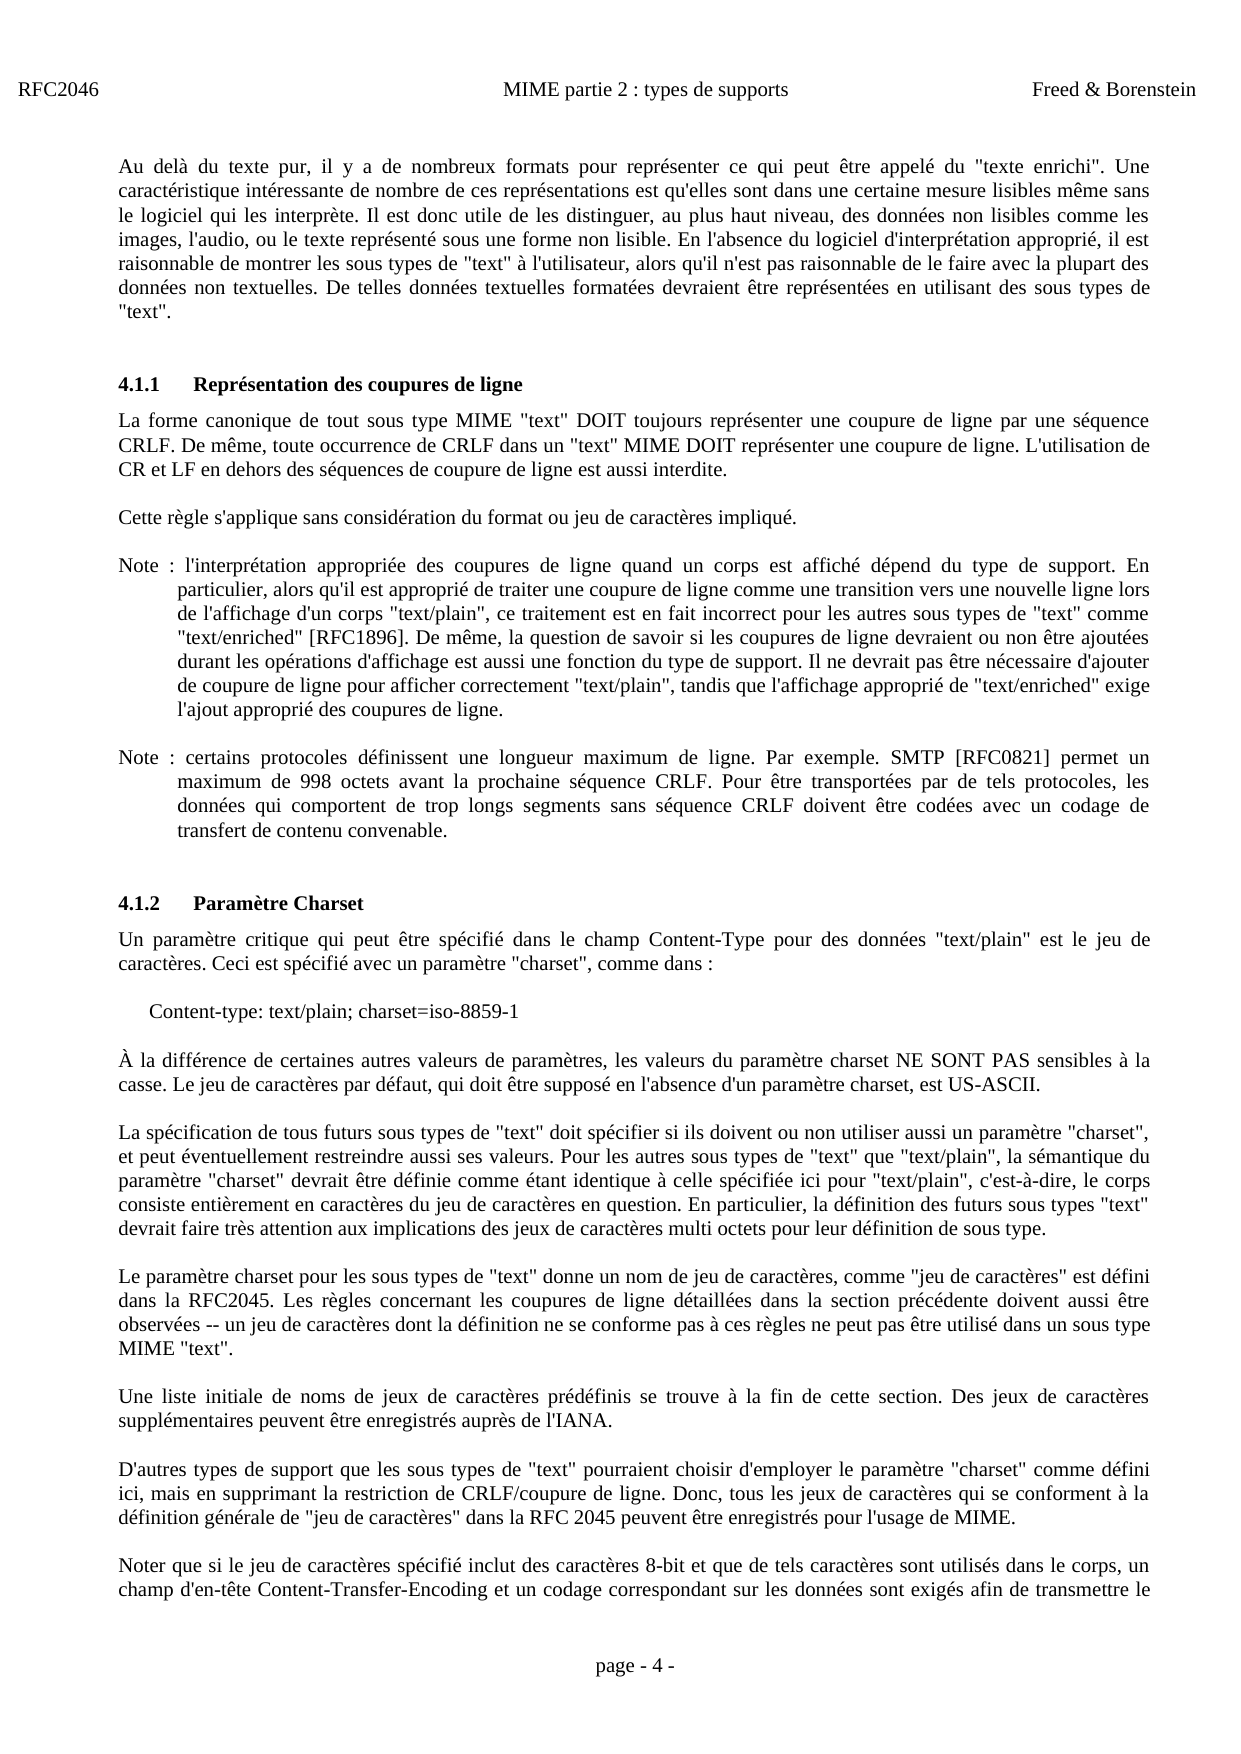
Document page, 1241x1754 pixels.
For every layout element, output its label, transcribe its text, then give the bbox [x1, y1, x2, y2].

text Au delà du texte pur, il y a de nombreux formats pour représenter ce qui peut être appelé du "texte enrichi". Une caractéristique intéressante de nombre de ces représentations est qu'elles sont dans une certaine mesure lisibles même sans le logiciel qui les interprète. Il est donc utile de les distinguer, au plus haut niveau, des données non lisibles comme les images, l'audio, ou le texte représenté sous une forme non lisible. En l'absence du logiciel d'interprétation approprié, il est raisonnable de montrer les sous types de "text" à l'utilisateur, alors qu'il n'est pas raisonnable de le faire avec la plupart des données non textuelles. De telles données textuelles formatées devraient être représentées en utilisant des sous types de "text". [118, 154, 1152, 323]
subtitle 4.1.2 Paramètre Charset [118, 891, 1152, 915]
text Noter que si le jeu de caractères spécifié inclut des caractères 8-bit et que de tels caractères sont utilisés dans le corps, un champ d'en-tête Content-Transfer-Encoding et un codage correspondant sur les données sont exigés afin de transmettre le [118, 1553, 1152, 1601]
text À la différence de certaines autres valeurs de paramètres, les valeurs du paramètre charset NE SONT PAS sensibles à la casse. Le jeu de caractères par défaut, qui doit être supposé en l'absence d'un paramètre charset, est US-ASCII. [118, 1047, 1152, 1096]
text Cette règle s'applique sans considération du format ou jeu de caractères impliqué. [118, 505, 1152, 529]
text Un paramètre critique qui peut être spécifié dans le champ Content-Type pour des données "text/plain" est le jeu de caractères. Ceci est spécifié avec un paramètre "charset", comme dans : [118, 927, 1152, 975]
text D'autres types de support que les sous types de "text" pourraient choisir d'employer le paramètre "charset" comme défini ici, mais en supprimant la restriction de CRLF/coupure de ligne. Donc, tous les jeux de caractères qui se conforment à la définition générale de "jeu de caractères" dans la RFC 2045 peuvent être enregistrés pour l'usage de MIME. [118, 1457, 1152, 1529]
subtitle 4.1.1 Représentation des coupures de ligne [118, 372, 1152, 396]
text La forme canonique de tout sous type MIME "text" DOIT toujours représenter une coupure de ligne par une séquence CRLF. De même, toute occurrence de CRLF dans un "text" MIME DOIT représenter une coupure de ligne. L'utilisation de CR et LF en dehors des séquences de coupure de ligne est aussi interdite. [118, 408, 1152, 481]
text Le paramètre charset pour les sous types de "text" donne un nom de jeu de caractères, comme "jeu de caractères" est défini dans la RFC2045. Les règles concernant les coupures de ligne détaillées dans la section précédente doivent aussi être observées -- un jeu de caractères dont la définition ne se conforme pas à ces règles ne peut pas être utilisé dans un sous type MIME "text". [118, 1264, 1152, 1360]
text La spécification de tous futurs sous types de "text" doit spécifier si ils doivent ou non utiliser aussi un paramètre "charset", et peut éventuellement restreindre aussi ses valeurs. Pour les autres sous types de "text" que "text/plain", la sémantique du paramètre "charset" devrait être définie comme étant identique à celle spécifiée ici pour "text/plain", c'est-à-dire, le corps consiste entièrement en caractères du jeu de caractères en question. En particulier, la définition des futurs sous types "text" devrait faire très attention aux implications des jeux de caractères multi octets pour leur définition de sous type. [118, 1120, 1152, 1240]
text Note : l'interprétation appropriée des coupures de ligne quand un corps est affiché dépend du type de support. En particulier, alors qu'il est approprié de traiter une coupure de ligne comme une transition vers une nouvelle ligne lors de l'affichage d'un corps "text/plain", ce traitement est en fait incorrect pour les autres sous types de "text" comme "text/enriched" [RFC1896]. De même, la question de savoir si les coupures de ligne devraient ou non être ajoutées durant les opérations d'affichage est aussi une fonction du type de support. Il ne devrait pas être nécessaire d'ajouter de coupure de ligne pour afficher correctement "text/plain", tandis que l'affichage approprié de "text/enriched" exige l'ajout approprié des coupures de ligne. [118, 553, 1152, 721]
text Content-type: text/plain; charset=iso-8859-1 [149, 999, 1152, 1023]
text Note : certains protocoles définissent une longueur maximum de ligne. Par exemple. SMTP [RFC0821] permet un maximum de 998 octets avant la prochaine séquence CRLF. Pour être transportées par de tels protocoles, les données qui comportent de trop longs segments sans séquence CRLF doivent être codées avec un codage de transfert de contenu convenable. [118, 745, 1152, 842]
text Une liste initiale de noms de jeux de caractères prédéfinis se trouve à la fin de cette section. Des jeux de caractères supplémentaires peuvent être enregistrés auprès de l'IANA. [118, 1384, 1152, 1432]
